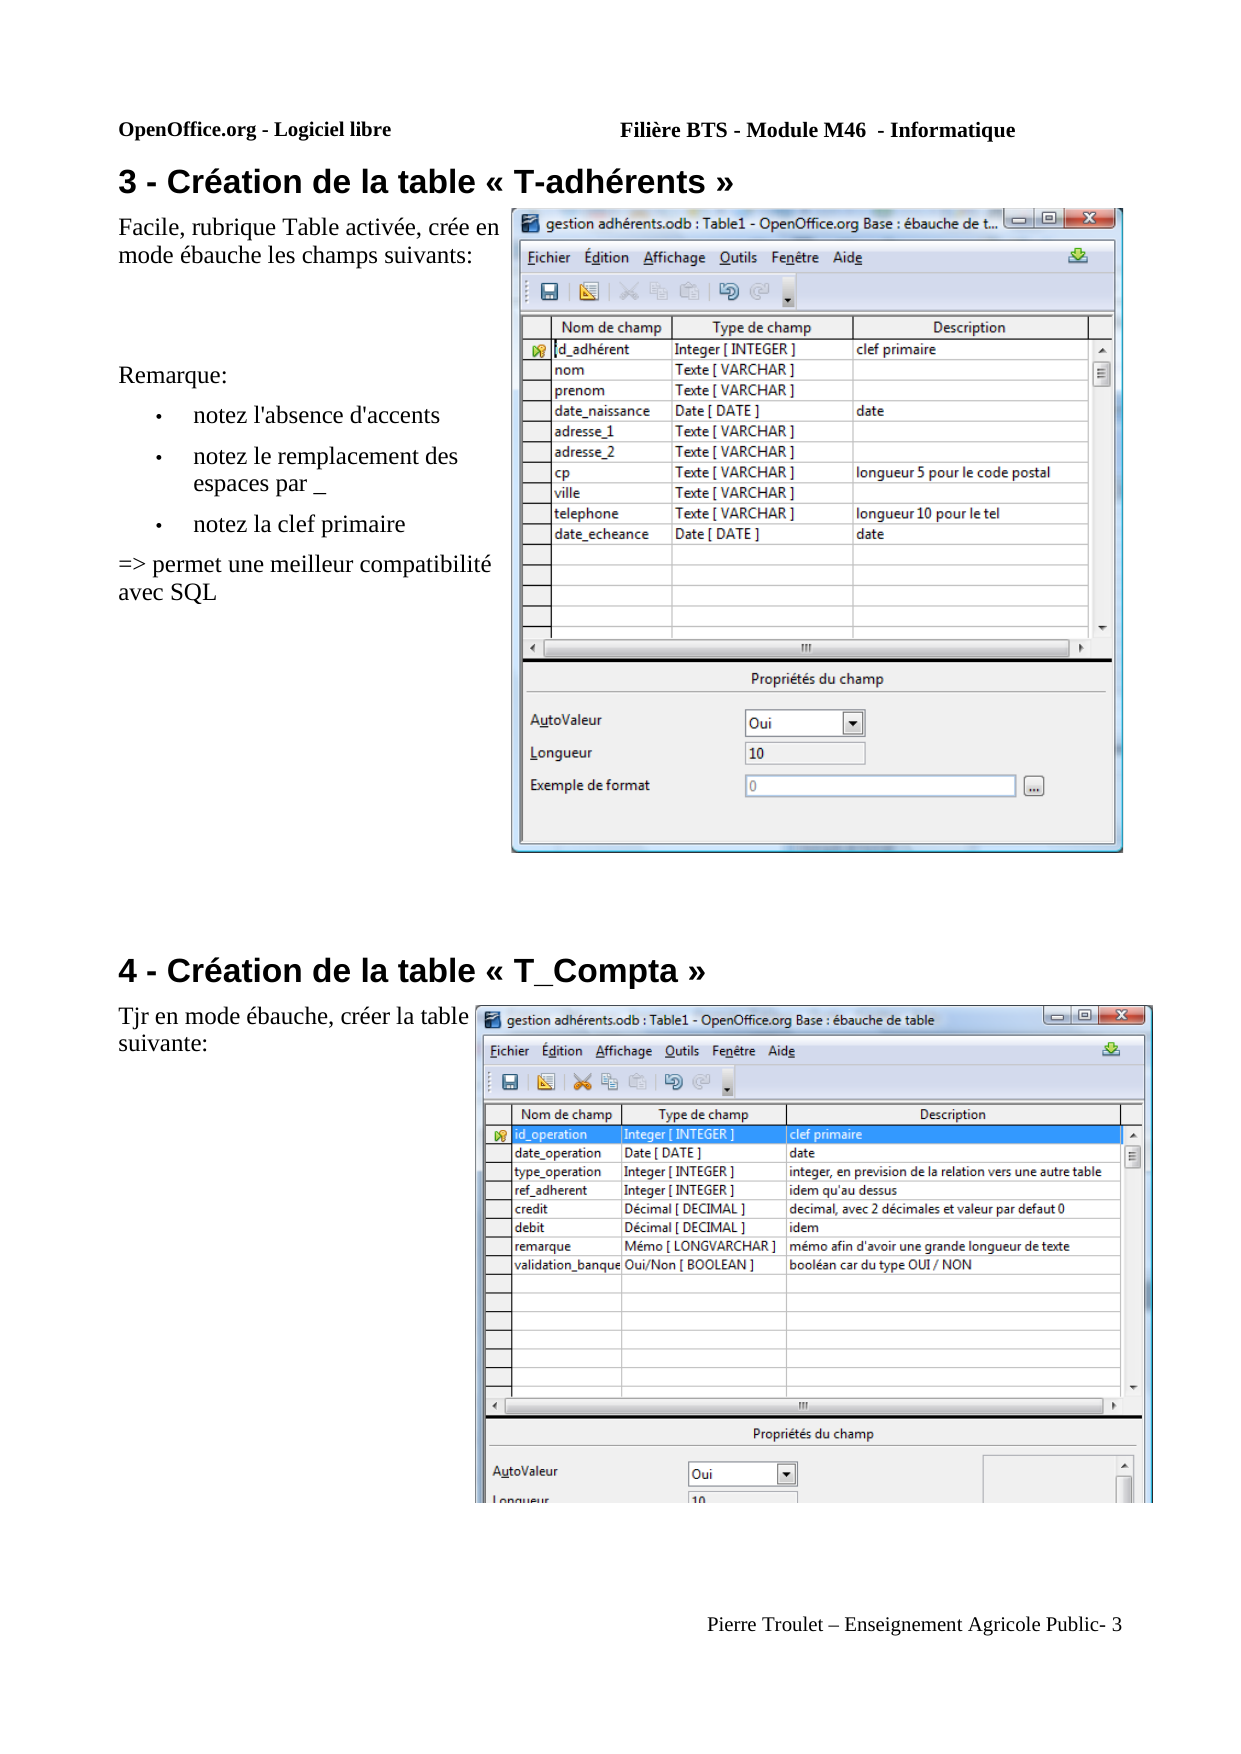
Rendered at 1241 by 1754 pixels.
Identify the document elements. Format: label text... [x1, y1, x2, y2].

text => permet une meilleur compatibilité avec SQL [118, 550, 511, 605]
list notez le remplacement des espaces par _ [156, 442, 511, 497]
list notez la clef primaire [156, 510, 511, 537]
text Facile, rubrique Table activée, crée en mode ébauche les champs suivants: [118, 213, 511, 268]
list notez l'absence d'accents [156, 402, 511, 429]
text Remarque: [118, 361, 511, 389]
picture [475, 1005, 1153, 1503]
subtitle Création de la table « T-adhérents » [118, 163, 1122, 201]
picture [511, 208, 1124, 853]
subtitle Création de la table « T_Compta » [118, 952, 1122, 989]
text Tjr en mode ébauche, créer la table suivante: [118, 1002, 1122, 1057]
